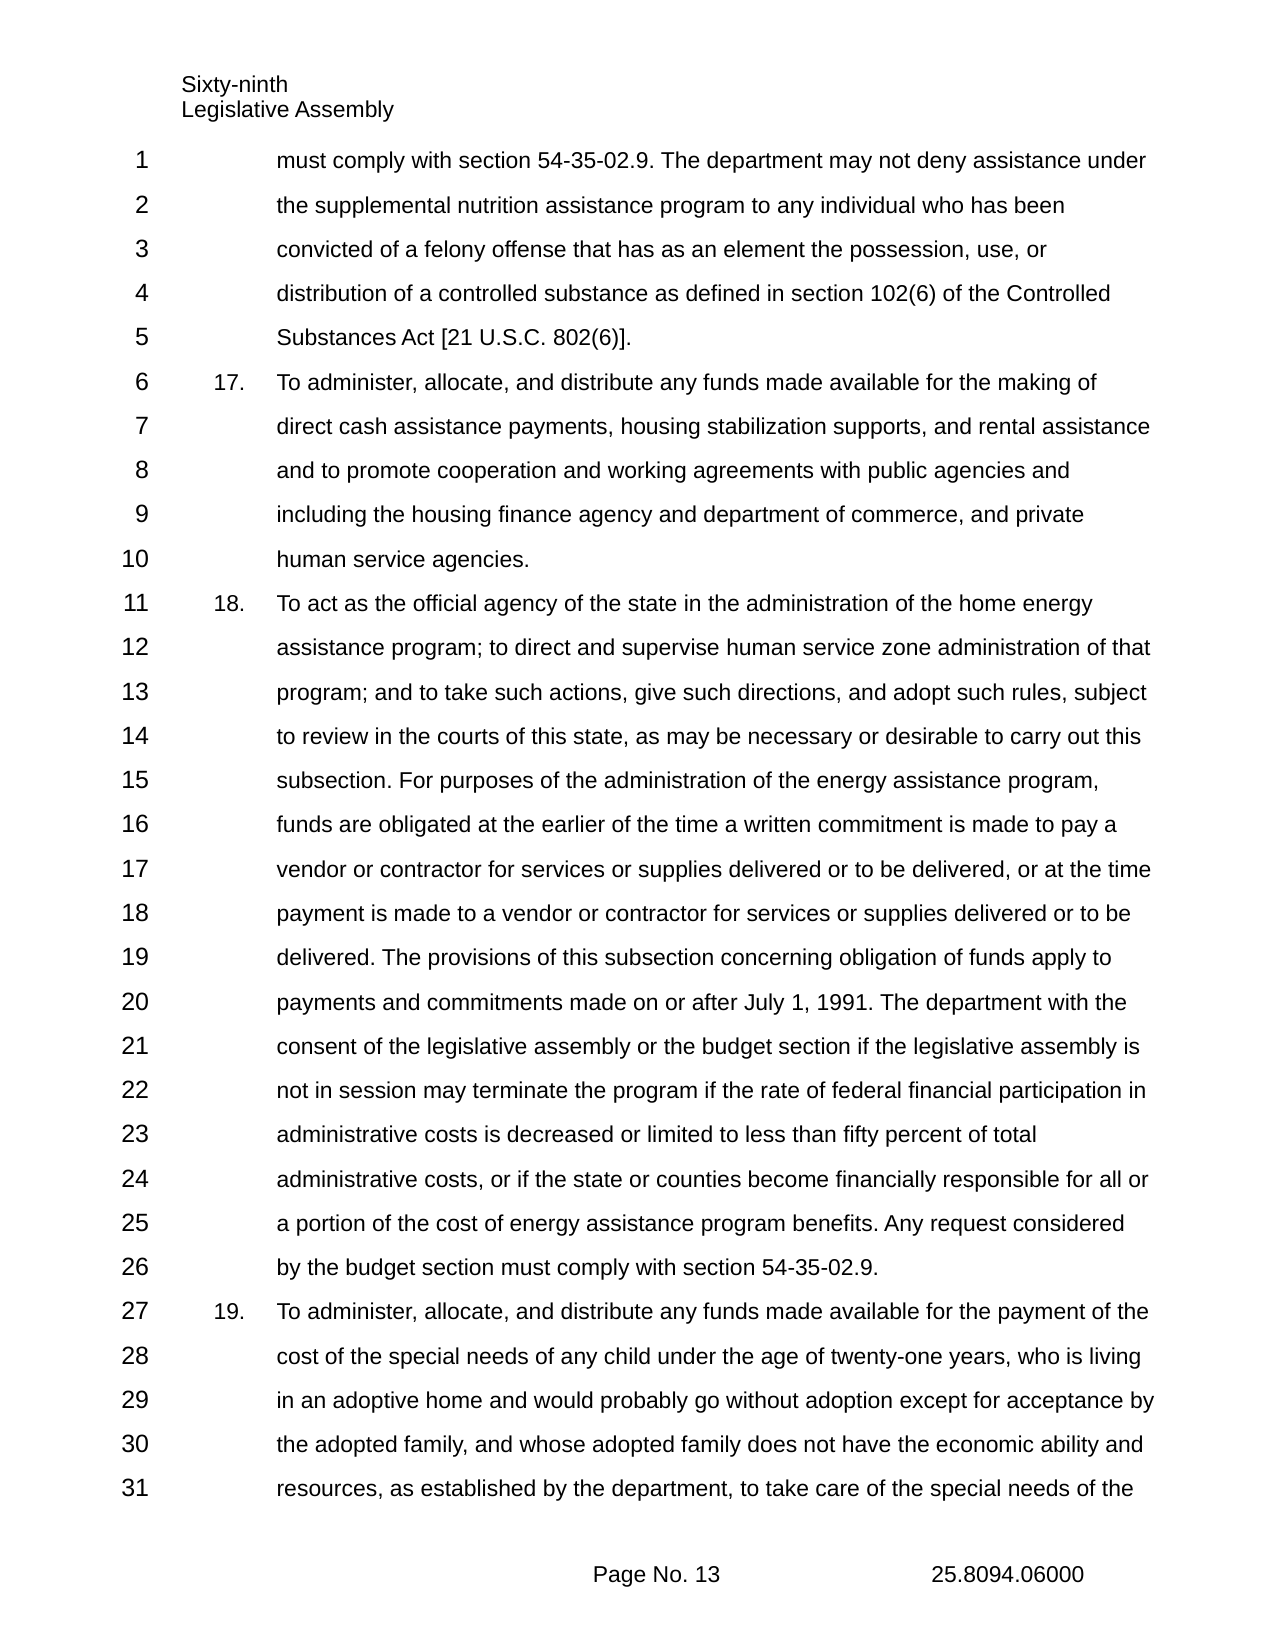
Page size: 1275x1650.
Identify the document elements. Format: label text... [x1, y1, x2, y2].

text 19. To administer, allocate, and distribute any funds made available for the payment of the cost of the special needs of any child under the age of twenty‑one years, who is living in an adoptive home and would probably go without adoption except for acceptance by the adopted family, and whose adopted family does not have the economic ability and resources, as established by the department, to take care of the special needs of the [181, 1284, 1154, 1506]
text 17. To administer, allocate, and distribute any funds made available for the making of direct cash assistance payments, housing stabilization supports, and rental assistance and to promote cooperation and working agreements with public agencies and including the housing finance agency and department of commerce, and private human service agencies. [181, 355, 1154, 576]
text must comply with section 54‑35‑02.9. The department may not deny assistance under the supplemental nutrition assistance program to any individual who has been convicted of a felony offense that has as an element the possession, use, or distribution of a controlled substance as defined in section 102(6) of the Controlled Substances Act [21 U.S.C. 802(6)]. [181, 133, 1154, 355]
text 18. To act as the official agency of the state in the administration of the home energy assistance program; to direct and supervise human service zone administration of that program; and to take such actions, give such directions, and adopt such rules, subject to review in the courts of this state, as may be necessary or desirable to carry out this subsection. For purposes of the administration of the energy assistance program, funds are obligated at the earlier of the time a written commitment is made to pay a vendor or contractor for services or supplies delivered or to be delivered, or at the time payment is made to a vendor or contractor for services or supplies delivered or to be delivered. The provisions of this subsection concerning obligation of funds apply to payments and commitments made on or after July 1, 1991. The department with the consent of the legislative assembly or the budget section if the legislative assembly is not in session may terminate the program if the rate of federal financial participation in administrative costs is decreased or limited to less than fifty percent of total administrative costs, or if the state or counties become financially responsible for all or a portion of the cost of energy assistance program benefits. Any request considered by the budget section must comply with section 54‑35‑02.9. [181, 576, 1154, 1284]
